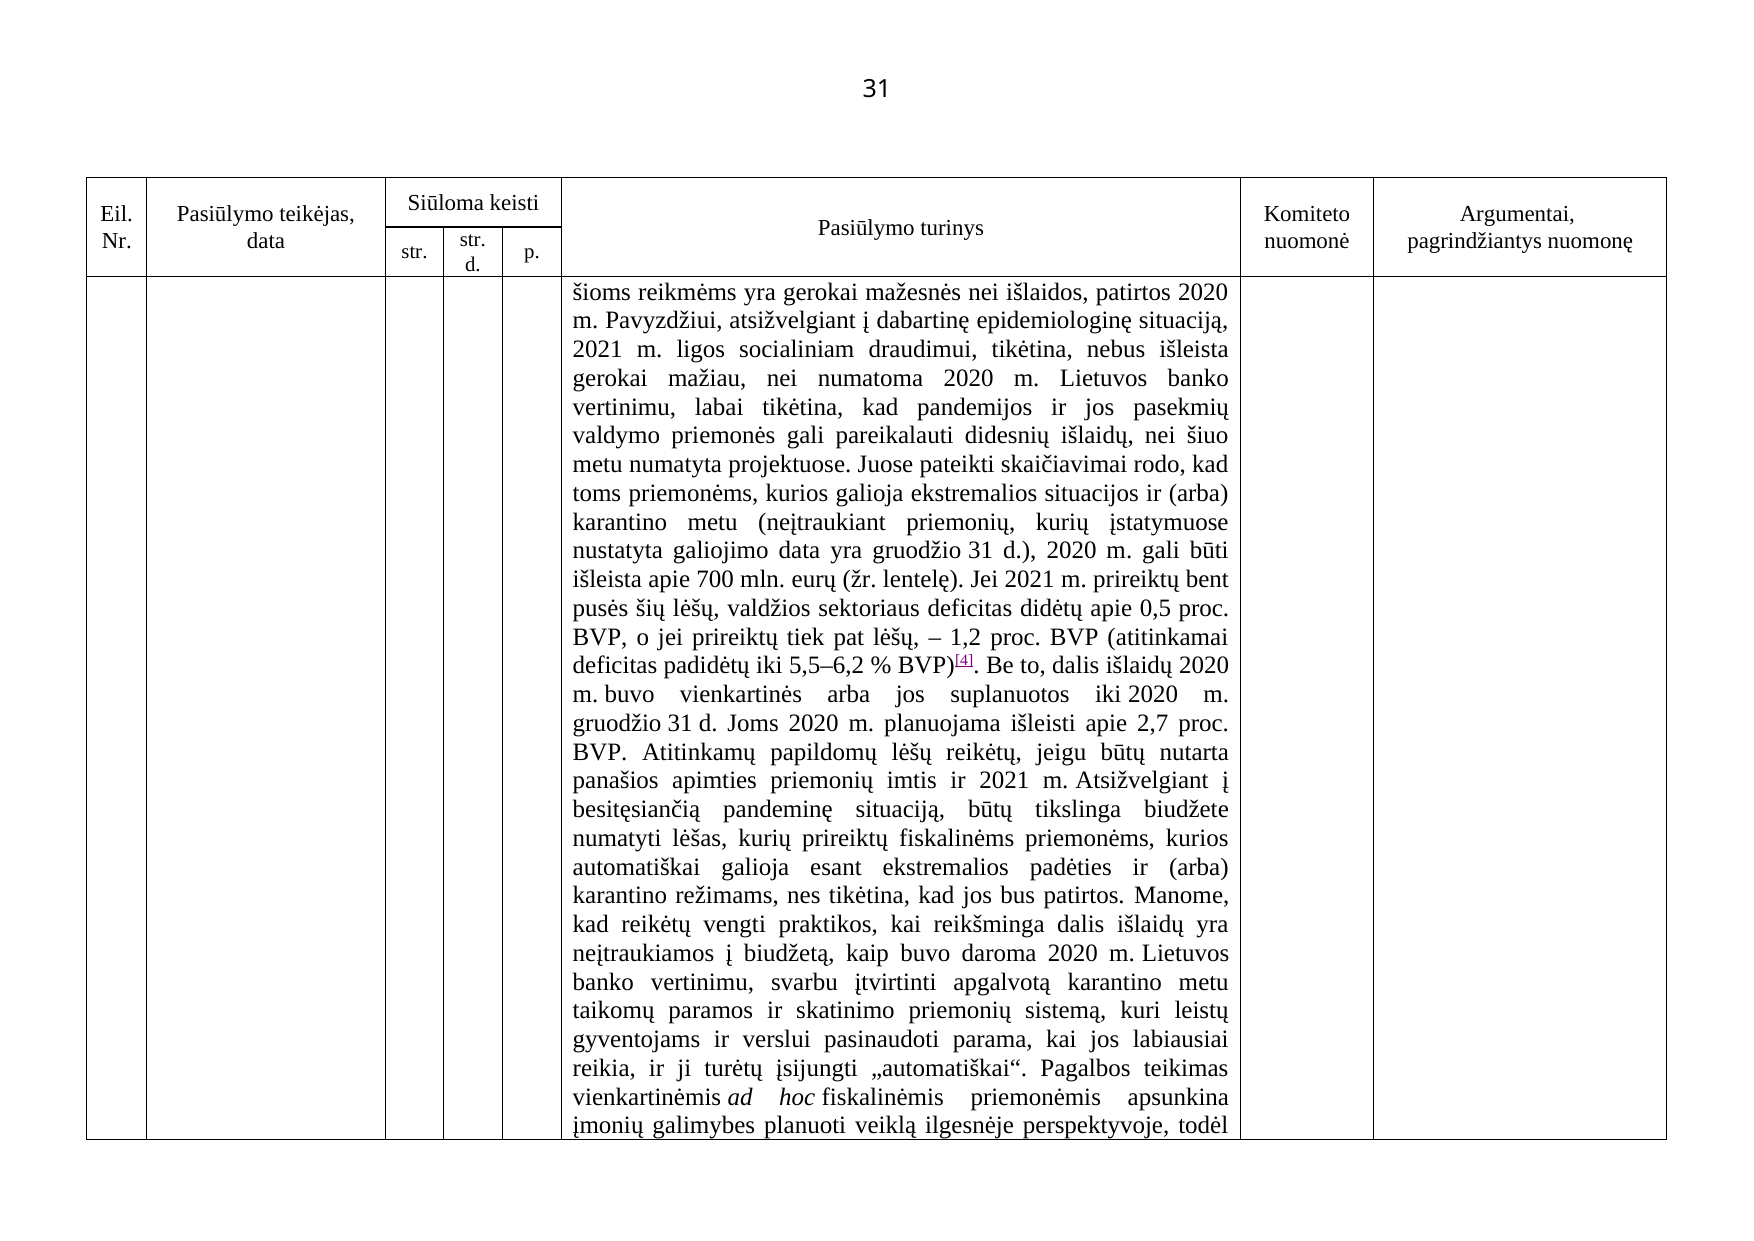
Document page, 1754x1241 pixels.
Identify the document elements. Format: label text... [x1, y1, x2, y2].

table_cell [1241, 277, 1373, 1139]
table_cell [444, 277, 502, 1139]
table_header Komiteto nuomonė [1241, 178, 1373, 276]
table_header Siūloma keisti [386, 178, 561, 226]
table_header Eil. Nr. [87, 178, 146, 276]
table_header Argumentai, pagrindžiantys nuomonę [1374, 178, 1666, 276]
table_header Pasiūlymo turinys [562, 178, 1240, 276]
table_cell str. d. [444, 228, 502, 276]
table_cell [147, 277, 385, 1139]
table_cell [503, 277, 561, 1139]
table_cell [1374, 277, 1666, 1139]
table_cell [386, 277, 443, 1139]
table_cell [87, 277, 146, 1139]
table_cell str. [386, 228, 443, 276]
table_header Pasiūlymo teikėjas, data [147, 178, 385, 276]
table_cell p. [503, 228, 561, 276]
table_cell šioms reikmėms yra gerokai mažesnės nei išlaidos, patirtos 2020 m. Pavyzdžiui, atsižvelgiant į dabartinę epidemiologinę situaciją, 2021 m. ligos socialiniam draudimui, tikėtina, nebus išleista gerokai mažiau, nei numatoma 2020 m. Lietuvos banko vertinimu, labai tikėtina, kad pandemijos ir jos pasekmių valdymo priemonės gali pareikalauti didesnių išlaidų, nei šiuo metu numatyta projektuose. Juose pateikti skaičiavimai rodo, kad toms priemonėms, kurios galioja ekstremalios situacijos ir (arba) karantino metu (neįtraukiant priemonių, kurių įstatymuose nustatyta galiojimo data yra gruodžio 31 d.), 2020 m. gali būti išleista apie 700 mln. eurų (žr. lentelę). Jei 2021 m. prireiktų bent pusės šių lėšų, valdžios sektoriaus deficitas didėtų apie 0,5 proc. BVP, o jei prireiktų tiek pat lėšų, – 1,2 proc. BVP (atitinkamai deficitas padidėtų iki 5,5–6,2 % BVP)[4]. Be to, dalis išlaidų 2020 m. buvo vienkartinės arba jos suplanuotos iki 2020 m. gruodžio 31 d. Joms 2020 m. planuojama išleisti apie 2,7 proc. BVP. Atitinkamų papildomų lėšų reikėtų, jeigu būtų nutarta panašios apimties priemonių imtis ir 2021 m. Atsižvelgiant į besitęsiančią pandeminę situaciją, būtų tikslinga biudžete numatyti lėšas, kurių prireiktų fiskalinėms priemonėms, kurios automatiškai galioja esant ekstremalios padėties ir (arba) karantino režimams, nes tikėtina, kad jos bus patirtos. Manome, kad reikėtų vengti praktikos, kai reikšminga dalis išlaidų yra neįtraukiamos į biudžetą, kaip buvo daroma 2020 m. Lietuvos banko vertinimu, svarbu įtvirtinti apgalvotą karantino metu taikomų paramos ir skatinimo priemonių sistemą, kuri leistų gyventojams ir verslui pasinaudoti parama, kai jos labiausiai reikia, ir ji turėtų įsijungti „automatiškai“. Pagalbos teikimas vienkartinėmis ad hoc fiskalinėmis priemonėmis apsunkina įmonių galimybes planuoti veiklą ilgesnėje perspektyvoje, todėl [562, 277, 1240, 1139]
